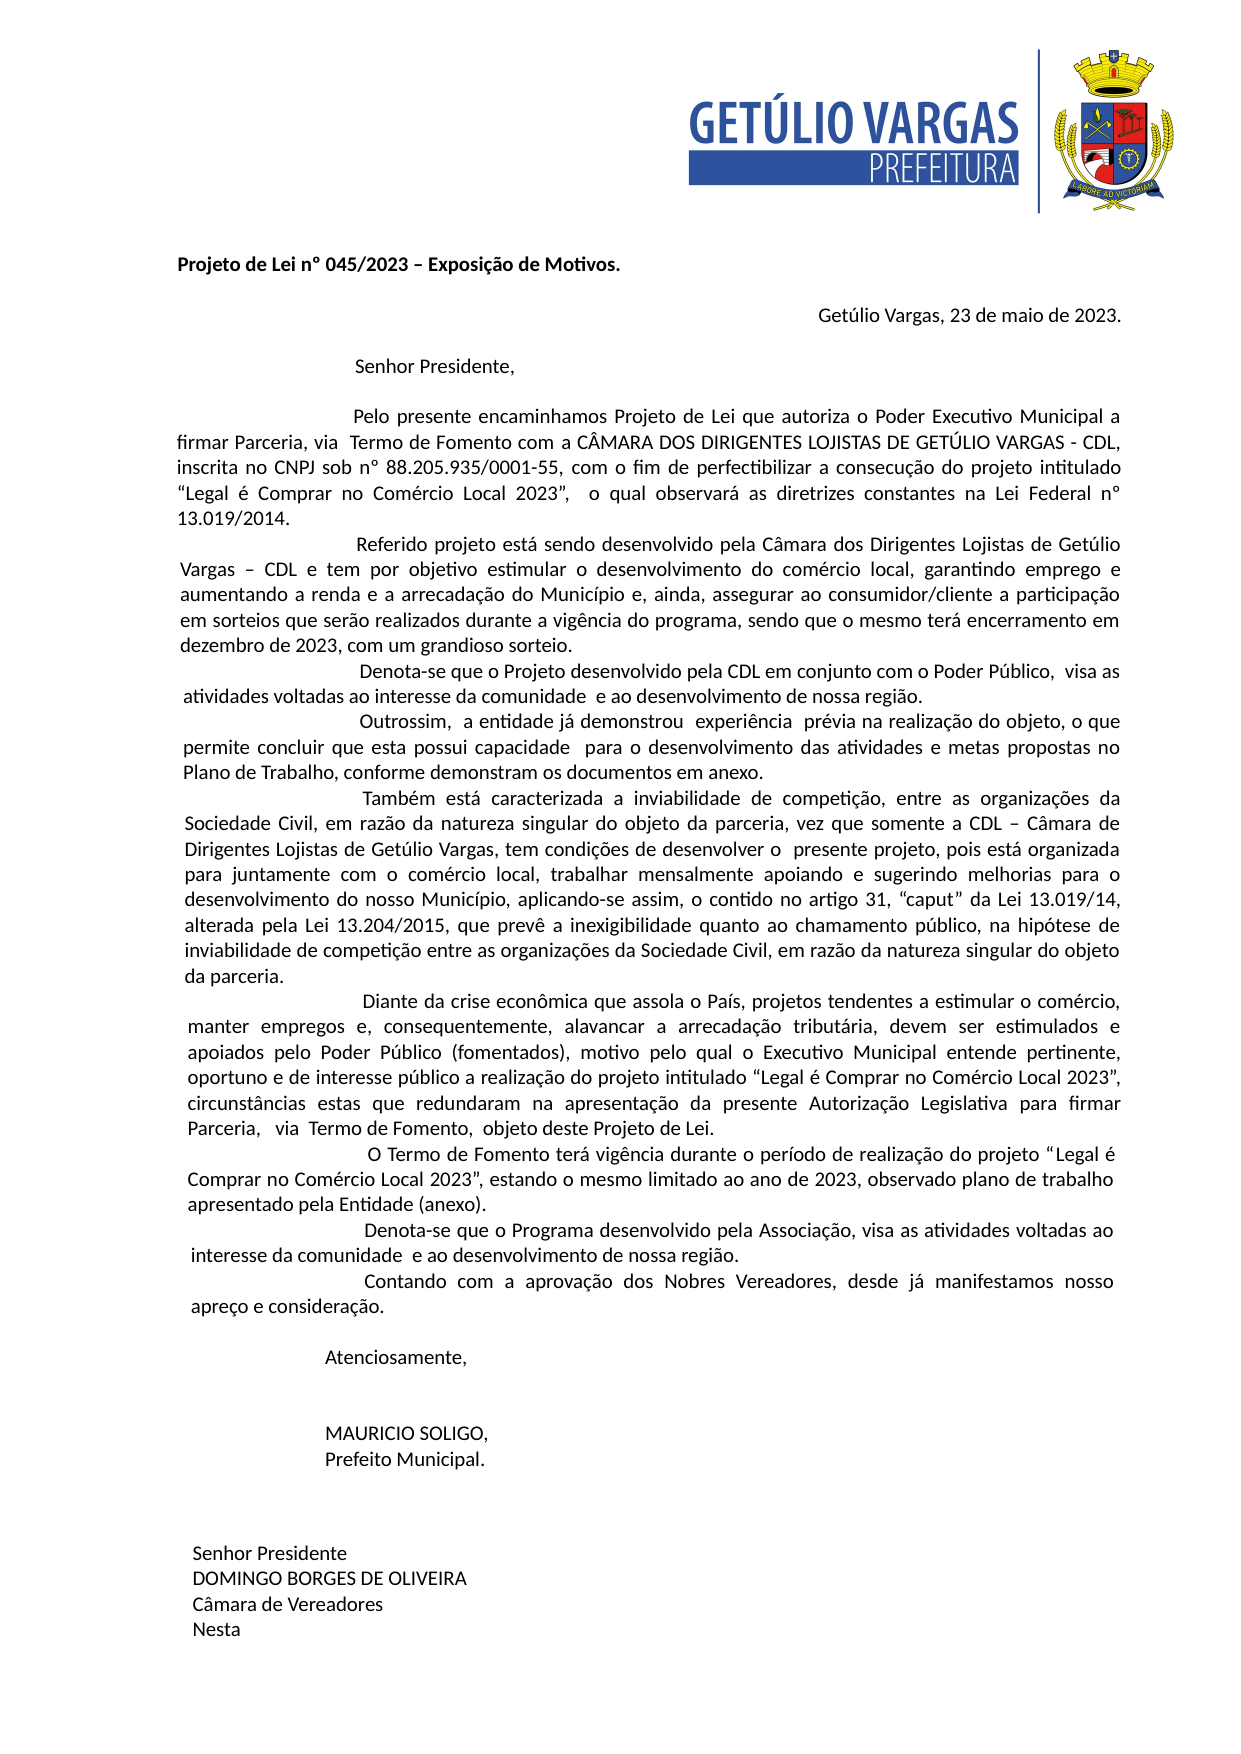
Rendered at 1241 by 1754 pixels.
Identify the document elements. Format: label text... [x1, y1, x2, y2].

text Senhor Presidente [192, 1540, 1122, 1565]
text Referido projeto está sendo desenvolvido pela Câmara dos Dirigentes Lojistas de Getúlio Vargas – CDL e tem por objetivo estimular o desenvolvimento do comércio local, garantindo emprego e aumentando a renda e a arrecadação do Município e, ainda, assegurar ao consumidor/cliente a participação em sorteios que serão realizados durante a vigência do programa, sendo que o mesmo terá encerramento em dezembro de 2023, com um grandioso sorteio. [180, 531, 1122, 658]
text O Termo de Fomento terá vigência durante o período de realização do projeto “Legal é Comprar no Comércio Local 2023”, estando o mesmo limitado ao ano de 2023, observado plano de trabalho apresentado pela Entidade (anexo). [187, 1141, 1115, 1217]
text MAURICIO SOLIGO, [181, 1420, 1115, 1446]
text Denota-se que o Programa desenvolvido pela Associação, visa as atividades voltadas ao interesse da comunidade e ao desenvolvimento de nossa região. [191, 1217, 1115, 1268]
text Contando com a aprovação dos Nobres Vereadores, desde já manifestamos nosso apreço e consideração. [191, 1268, 1115, 1319]
text Prefeito Municipal. [181, 1446, 1115, 1471]
text Câmara de Vereadores [192, 1591, 1122, 1616]
text Outrossim, a entidade já demonstrou experiência prévia na realização do objeto, o que permite concluir que esta possui capacidade para o desenvolvimento das atividades e metas propostas no Plano de Trabalho, conforme demonstram os documentos em anexo. [183, 709, 1122, 785]
text Denota-se que o Projeto desenvolvido pela CDL em conjunto com o Poder Público, visa as atividades voltadas ao interesse da comunidade e ao desenvolvimento de nossa região. [183, 658, 1122, 709]
text Nesta [192, 1616, 1122, 1642]
text DOMINGO BORGES DE OLIVEIRA [192, 1565, 1122, 1591]
text Atenciosamente, [181, 1344, 1115, 1369]
text Também está caracterizada a inviabilidade de competição, entre as organizações da Sociedade Civil, em razão da natureza singular do objeto da parceria, vez que somente a CDL – Câmara de Dirigentes Lojistas de Getúlio Vargas, tem condições de desenvolver o presente projeto, pois está organizada para juntamente com o comércio local, trabalhar mensalmente apoiando e sugerindo melhorias para o desenvolvimento do nosso Município, aplicando-se assim, o contido no artigo 31, “caput” da Lei 13.019/14, alterada pela Lei 13.204/2015, que prevê a inexigibilidade quanto ao chamamento público, na hipótese de inviabilidade de competição entre as organizações da Sociedade Civil, em razão da natureza singular do objeto da parceria. [184, 785, 1122, 988]
text Projeto de Lei nº 045/2023 – Exposição de Motivos. [177, 251, 1122, 277]
text Senhor Presidente, [353, 353, 1122, 378]
text Getúlio Vargas, 23 de maio de 2023. [177, 302, 1122, 327]
text Pelo presente encaminhamos Projeto de Lei que autoriza o Poder Executivo Municipal a firmar Parceria, via Termo de Fomento com a CÂMARA DOS DIRIGENTES LOJISTAS DE GETÚLIO VARGAS - CDL, inscrita no CNPJ sob nº 88.205.935/0001-55, com o fim de perfectibilizar a consecução do projeto intitulado “Legal é Comprar no Comércio Local 2023”, o qual observará as diretrizes constantes na Lei Federal nº 13.019/2014. [177, 404, 1122, 531]
text Diante da crise econômica que assola o País, projetos tendentes a estimular o comércio, manter empregos e, consequentemente, alavancar a arrecadação tributária, devem ser estimulados e apoiados pelo Poder Público (fomentados), motivo pelo qual o Executivo Municipal entende pertinente, oportuno e de interesse público a realização do projeto intitulado “Legal é Comprar no Comércio Local 2023”, circunstâncias estas que redundaram na apresentação da presente Autorização Legislativa para firmar Parceria, via Termo de Fomento, objeto deste Projeto de Lei. [187, 988, 1122, 1141]
